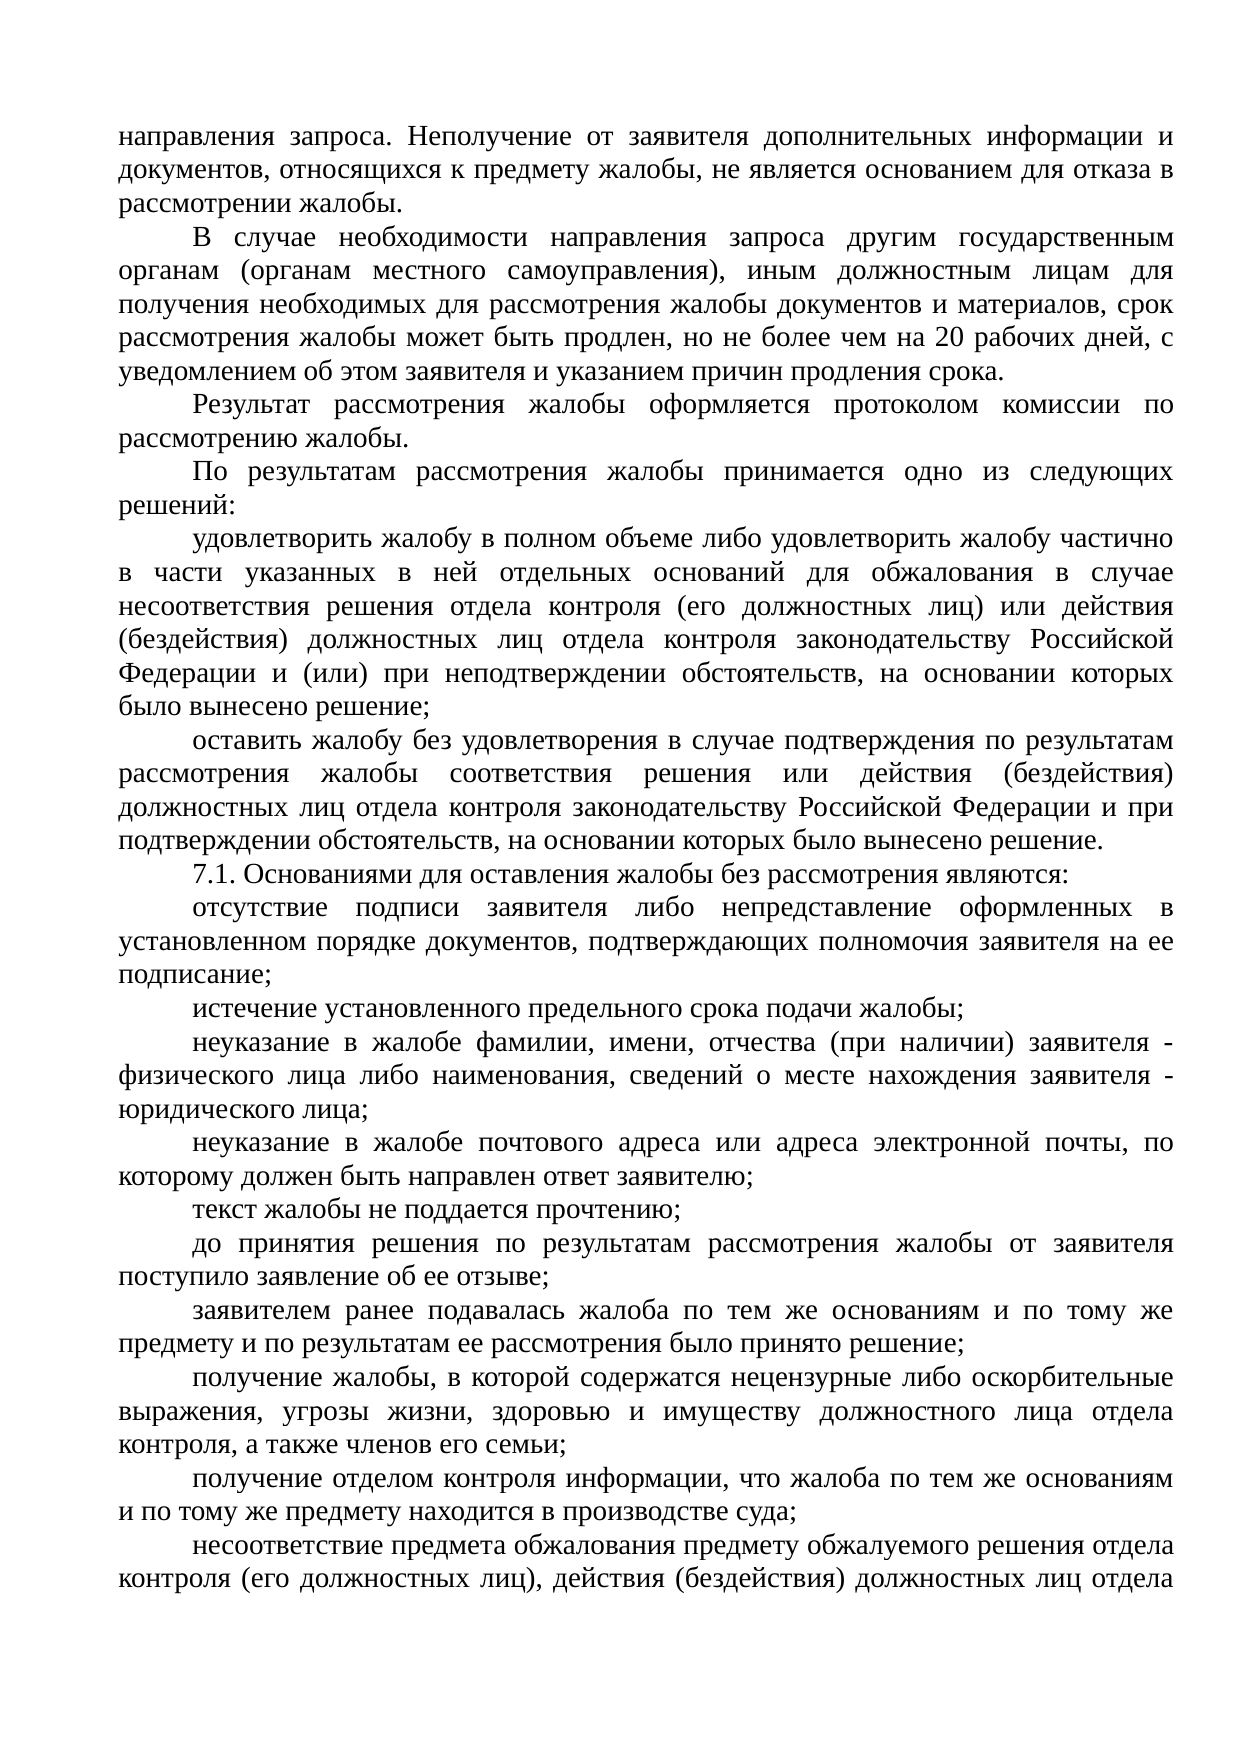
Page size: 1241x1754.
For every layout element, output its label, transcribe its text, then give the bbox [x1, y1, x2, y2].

text отсутствие подписи заявителя либо непредставление оформленных в установленном порядке документов, подтверждающих полномочия заявителя на ее подписание; [118, 889, 1175, 990]
text неуказание в жалобе фамилии, имени, отчества (при наличии) заявителя - физического лица либо наименования, сведений о месте нахождения заявителя - юридического лица; [118, 1024, 1175, 1124]
text 7.1. Основаниями для оставления жалобы без рассмотрения являются: [118, 856, 1175, 889]
text получение жалобы, в которой содержатся нецензурные либо оскорбительные выражения, угрозы жизни, здоровью и имуществу должностного лица отдела контроля, а также членов его семьи; [118, 1359, 1175, 1460]
text По результатам рассмотрения жалобы принимается одно из следующих решений: [118, 453, 1175, 521]
text направления запроса. Неполучение от заявителя дополнительных информации и документов, относящихся к предмету жалобы, не является основанием для отказа в рассмотрении жалобы. [118, 118, 1175, 219]
text В случае необходимости направления запроса другим государственным органам (органам местного самоуправления), иным должностным лицам для получения необходимых для рассмотрения жалобы документов и материалов, срок рассмотрения жалобы может быть продлен, но не более чем на 20 рабочих дней, с уведомлением об этом заявителя и указанием причин продления срока. [118, 219, 1175, 386]
text до принятия решения по результатам рассмотрения жалобы от заявителя поступило заявление об ее отзыве; [118, 1225, 1175, 1292]
text Результат рассмотрения жалобы оформляется протоколом комиссии по рассмотрению жалобы. [118, 386, 1175, 453]
text удовлетворить жалобу в полном объеме либо удовлетворить жалобу частично в части указанных в ней отдельных оснований для обжалования в случае несоответствия решения отдела контроля (его должностных лиц) или действия (бездействия) должностных лиц отдела контроля законодательству Российской Федерации и (или) при неподтверждении обстоятельств, на основании которых было вынесено решение; [118, 521, 1175, 722]
text неуказание в жалобе почтового адреса или адреса электронной почты, по которому должен быть направлен ответ заявителю; [118, 1124, 1175, 1191]
text несоответствие предмета обжалования предмету обжалуемого решения отдела контроля (его должностных лиц), действия (бездействия) должностных лиц отдела [118, 1527, 1175, 1594]
text получение отделом контроля информации, что жалоба по тем же основаниям и по тому же предмету находится в производстве суда; [118, 1460, 1175, 1527]
text заявителем ранее подавалась жалоба по тем же основаниям и по тому же предмету и по результатам ее рассмотрения было принято решение; [118, 1292, 1175, 1359]
text оставить жалобу без удовлетворения в случае подтверждения по результатам рассмотрения жалобы соответствия решения или действия (бездействия) должностных лиц отдела контроля законодательству Российской Федерации и при подтверждении обстоятельств, на основании которых было вынесено решение. [118, 722, 1175, 856]
text истечение установленного предельного срока подачи жалобы; [118, 990, 1175, 1024]
text текст жалобы не поддается прочтению; [118, 1191, 1175, 1225]
